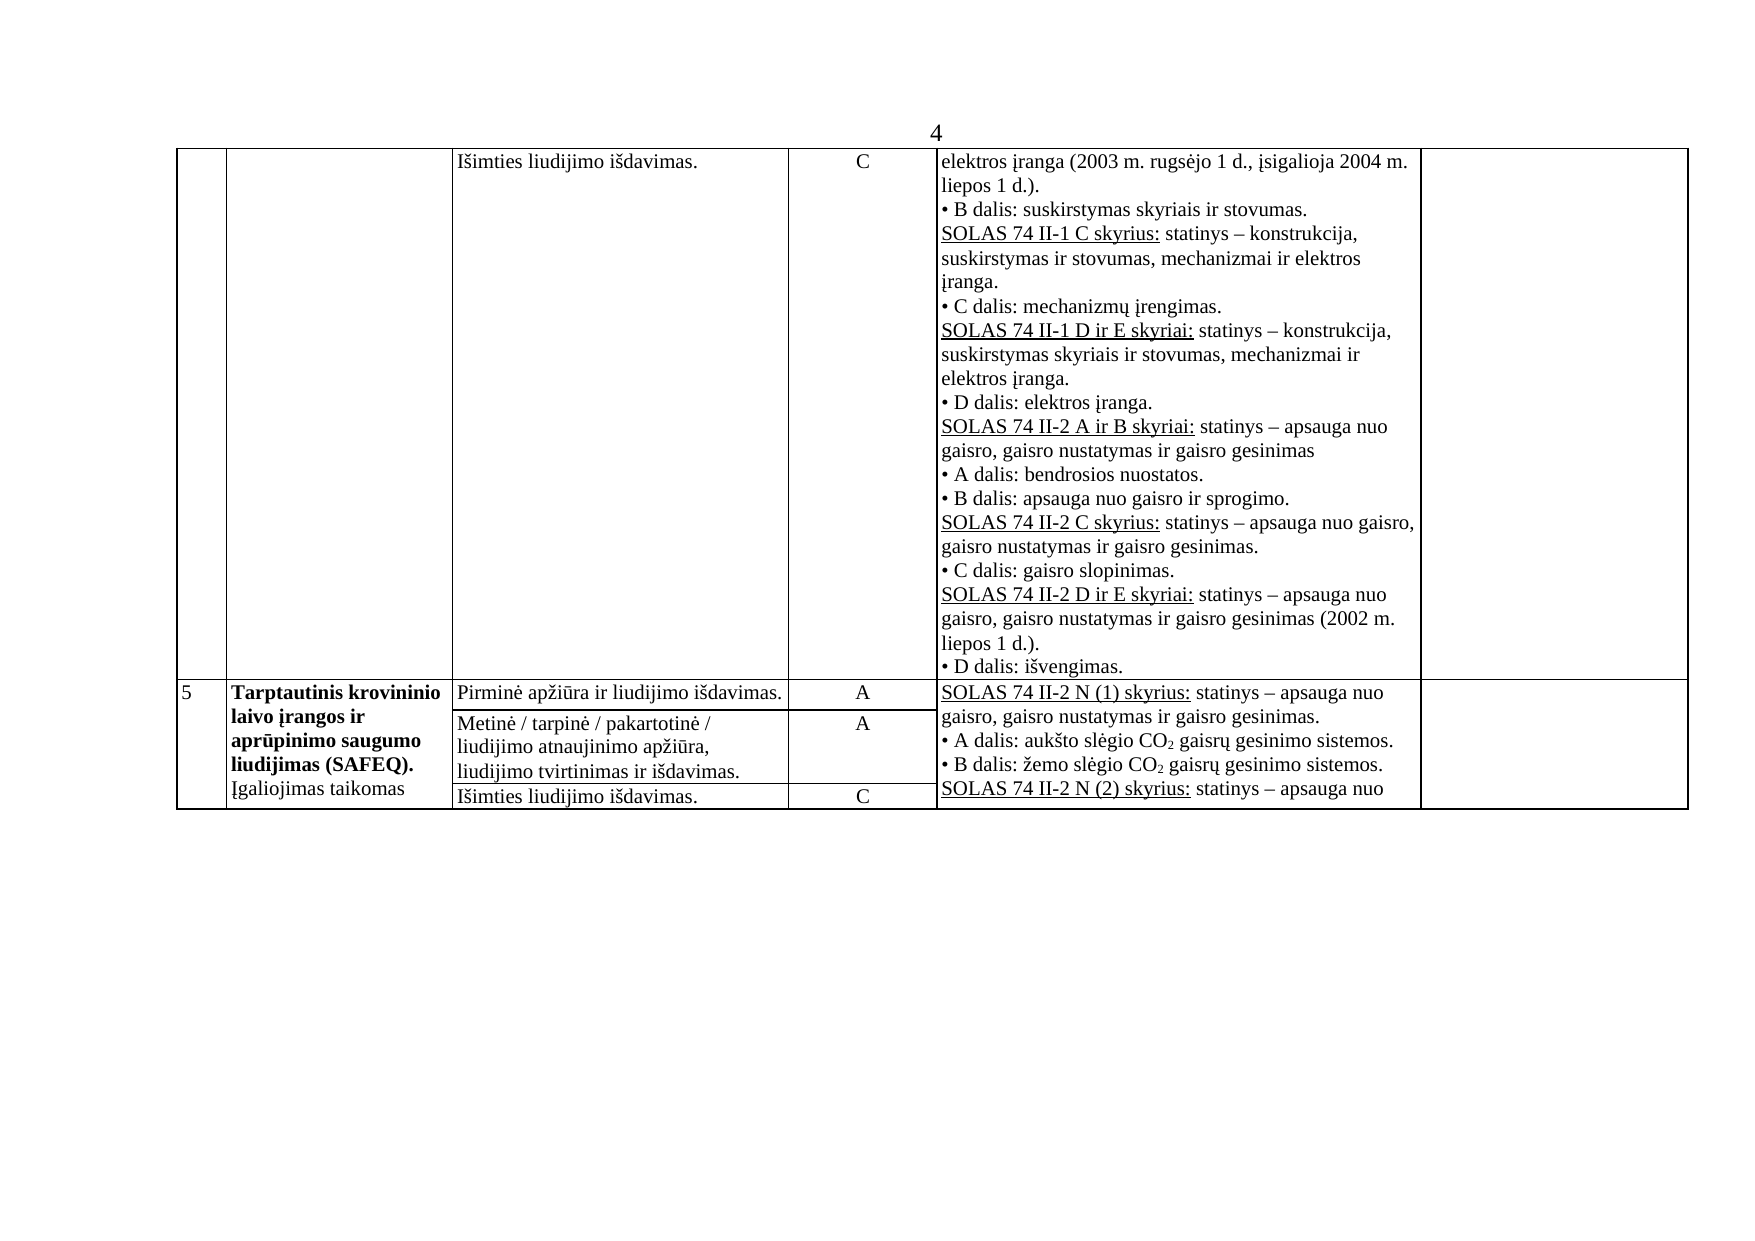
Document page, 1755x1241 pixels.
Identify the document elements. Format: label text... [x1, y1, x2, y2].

table_cell Išimties liudijimo išdavimas. [453, 149, 788, 678]
table_cell Pirminė apžiūra ir liudijimo išdavimas. [453, 680, 788, 709]
table_cell 5 [178, 680, 226, 808]
table_cell [170, 783, 176, 808]
table_cell Tarptautinis krovininio laivo įrangos ir aprūpinimo saugumo liudijimas (SAFEQ). Įgaliojimas taikomas [227, 680, 452, 808]
table_cell Išimties liudijimo išdavimas. [453, 784, 788, 808]
table_cell [1422, 149, 1687, 678]
table_cell [1422, 680, 1687, 808]
table_cell elektros įranga (2003 m. rugsėjo 1 d., įsigalioja 2004 m. liepos 1 d.). • B dalis: suskirstymas skyriais ir stovumas. SOLAS 74 II-1 C skyrius: statinys – konstrukcija, suskirstymas ir stovumas, mechanizmai ir elektros įranga. • C dalis: mechanizmų įrengimas. SOLAS 74 II-1 D ir E skyriai: statinys – konstrukcija, suskirstymas skyriais ir stovumas, mechanizmai ir elektros įranga. • D dalis: elektros įranga. SOLAS 74 II-2 A ir B skyriai: statinys – apsauga nuo gaisro, gaisro nustatymas ir gaisro gesinimas • A dalis: bendrosios nuostatos. • B dalis: apsauga nuo gaisro ir sprogimo. SOLAS 74 II-2 C skyrius: statinys – apsauga nuo gaisro, gaisro nustatymas ir gaisro gesinimas. • C dalis: gaisro slopinimas. SOLAS 74 II-2 D ir E skyriai: statinys – apsauga nuo gaisro, gaisro nustatymas ir gaisro gesinimas (2002 m. liepos 1 d.). • D dalis: išvengimas. [938, 149, 1420, 678]
table_cell [170, 148, 176, 678]
table_cell [170, 679, 176, 709]
table_cell [178, 149, 226, 678]
table_cell SOLAS 74 II-2 N (1) skyrius: statinys – apsauga nuo gaisro, gaisro nustatymas ir gaisro gesinimas. • A dalis: aukšto slėgio CO2 gaisrų gesinimo sistemos. • B dalis: žemo slėgio CO2 gaisrų gesinimo sistemos. SOLAS 74 II-2 N (2) skyrius: statinys – apsauga nuo [938, 680, 1420, 808]
table_cell A [789, 680, 936, 709]
table_cell C [789, 149, 936, 678]
table_cell A [789, 711, 936, 783]
table_cell C [789, 784, 936, 808]
table_cell [170, 709, 176, 783]
table_cell Metinė / tarpinė / pakartotinė / liudijimo atnaujinimo apžiūra, liudijimo tvirtinimas ir išdavimas. [453, 711, 788, 783]
table_cell [227, 149, 452, 678]
